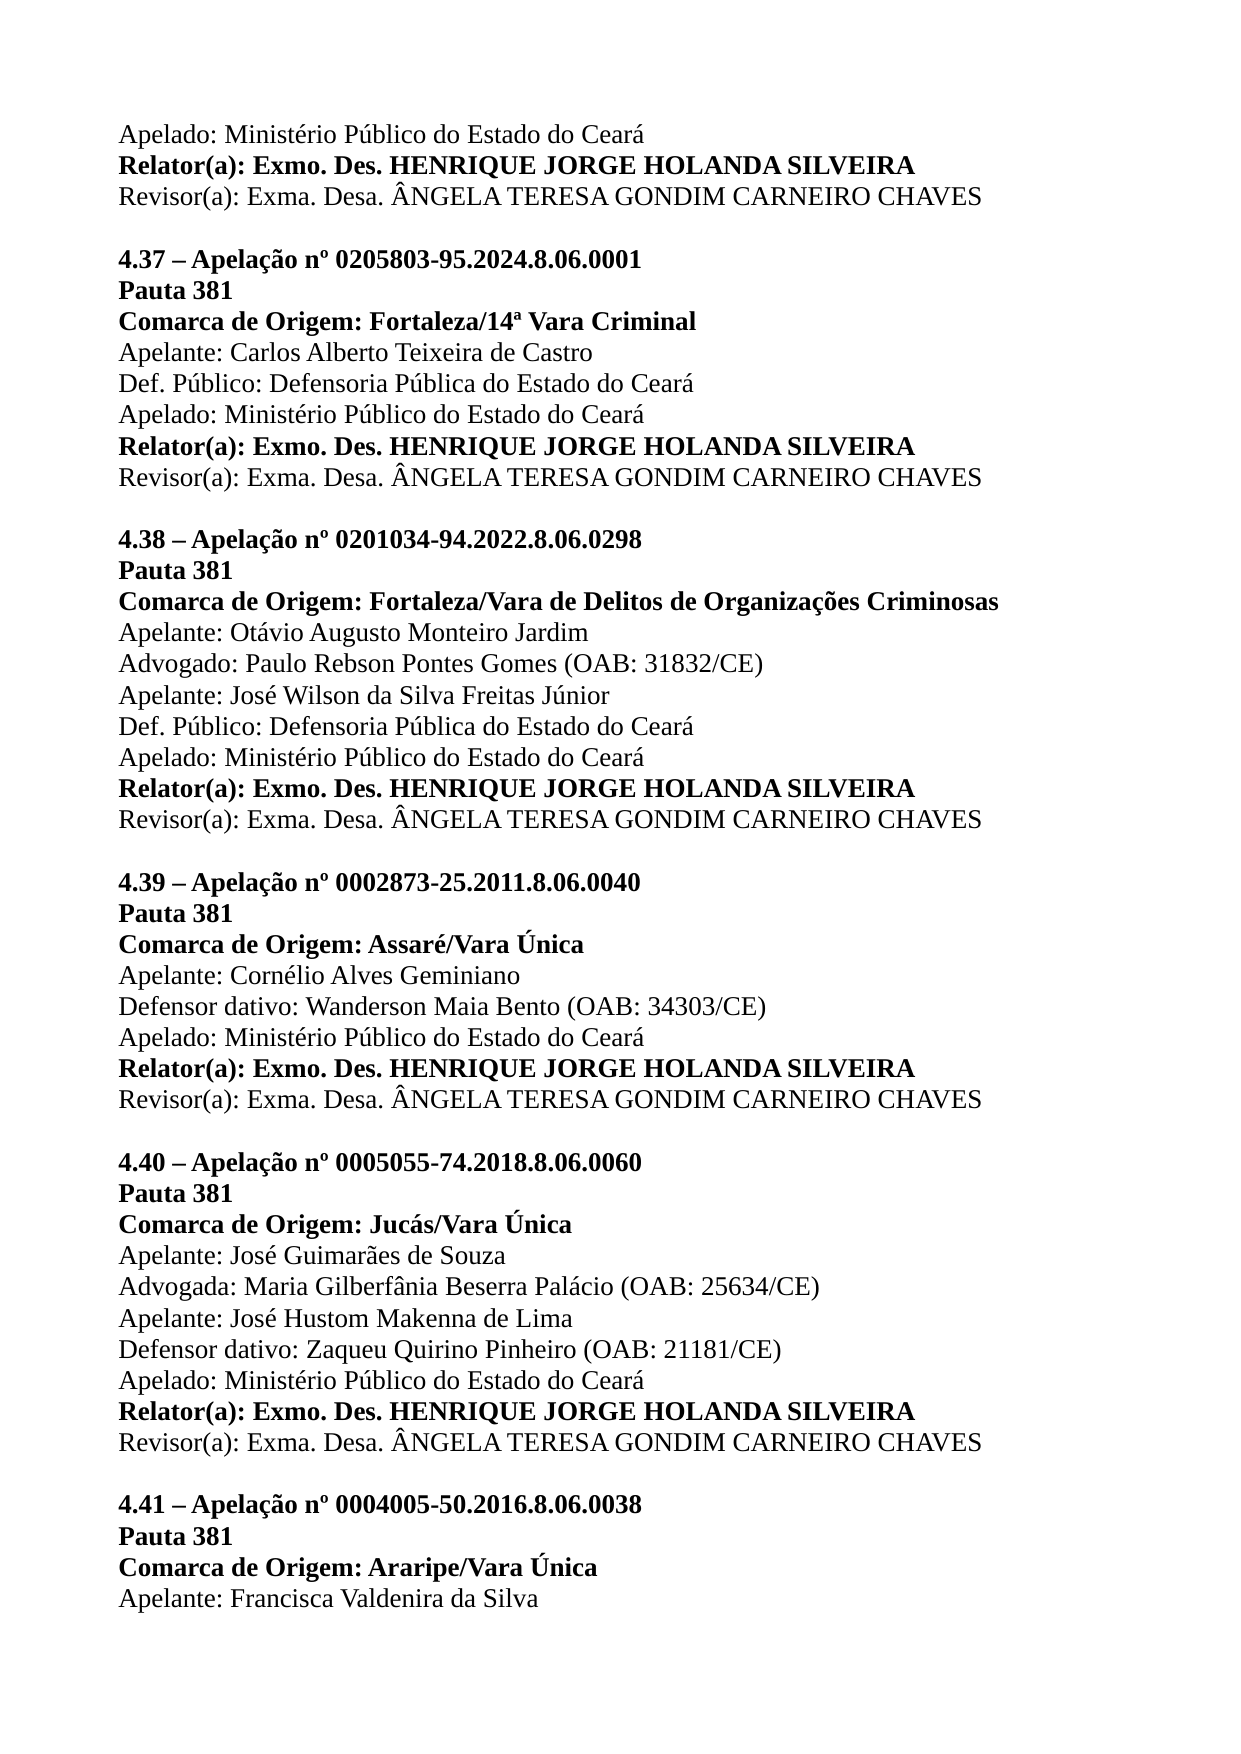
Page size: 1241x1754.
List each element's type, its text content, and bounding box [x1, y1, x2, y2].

text Revisor(a): Exma. Desa. ÂNGELA TERESA GONDIM CARNEIRO CHAVES [118, 180, 1122, 212]
text Defensor dativo: Zaqueu Quirino Pinheiro (OAB: 21181/CE) [118, 1333, 1122, 1364]
text 4.41 – Apelação nº 0004005-50.2016.8.06.0038 [118, 1488, 1122, 1520]
text 4.40 – Apelação nº 0005055-74.2018.8.06.0060 [118, 1146, 1122, 1177]
text Relator(a): Exmo. Des. HENRIQUE JORGE HOLANDA SILVEIRA [118, 1052, 1122, 1084]
text Apelante: Otávio Augusto Monteiro Jardim [118, 616, 1122, 648]
text 4.37 – Apelação nº 0205803-95.2024.8.06.0001 [118, 243, 1122, 274]
text Pauta 381 [118, 554, 1122, 585]
text Apelante: Carlos Alberto Teixeira de Castro [118, 336, 1122, 367]
text Pauta 381 [118, 274, 1122, 305]
text Revisor(a): Exma. Desa. ÂNGELA TERESA GONDIM CARNEIRO CHAVES [118, 1426, 1122, 1457]
text Advogada: Maria Gilberfânia Beserra Palácio (OAB: 25634/CE) [118, 1271, 1122, 1302]
text Relator(a): Exmo. Des. HENRIQUE JORGE HOLANDA SILVEIRA [118, 772, 1122, 803]
text Relator(a): Exmo. Des. HENRIQUE JORGE HOLANDA SILVEIRA [118, 429, 1122, 461]
text Relator(a): Exmo. Des. HENRIQUE JORGE HOLANDA SILVEIRA [118, 1395, 1122, 1426]
text Apelado: Ministério Público do Estado do Ceará [118, 741, 1122, 772]
text Comarca de Origem: Fortaleza/14ª Vara Criminal [118, 305, 1122, 336]
text 4.38 – Apelação nº 0201034-94.2022.8.06.0298 [118, 523, 1122, 554]
text Pauta 381 [118, 1520, 1122, 1551]
text Apelante: José Wilson da Silva Freitas Júnior [118, 679, 1122, 710]
text Apelado: Ministério Público do Estado do Ceará [118, 118, 1122, 149]
text Relator(a): Exmo. Des. HENRIQUE JORGE HOLANDA SILVEIRA [118, 149, 1122, 180]
text Comarca de Origem: Fortaleza/Vara de Delitos de Organizações Criminosas [118, 585, 1122, 616]
text Comarca de Origem: Assaré/Vara Única [118, 928, 1122, 959]
text Apelado: Ministério Público do Estado do Ceará [118, 1021, 1122, 1052]
text Revisor(a): Exma. Desa. ÂNGELA TERESA GONDIM CARNEIRO CHAVES [118, 1084, 1122, 1115]
text Advogado: Paulo Rebson Pontes Gomes (OAB: 31832/CE) [118, 648, 1122, 679]
text 4.39 – Apelação nº 0002873-25.2011.8.06.0040 [118, 866, 1122, 897]
text Comarca de Origem: Araripe/Vara Única [118, 1551, 1122, 1582]
text Apelante: Francisca Valdenira da Silva [118, 1582, 1122, 1613]
text Def. Público: Defensoria Pública do Estado do Ceará [118, 710, 1122, 741]
text Pauta 381 [118, 897, 1122, 928]
text Apelante: Cornélio Alves Geminiano [118, 959, 1122, 990]
text Revisor(a): Exma. Desa. ÂNGELA TERESA GONDIM CARNEIRO CHAVES [118, 461, 1122, 492]
text Def. Público: Defensoria Pública do Estado do Ceará [118, 367, 1122, 398]
text Apelante: José Guimarães de Souza [118, 1239, 1122, 1271]
text Revisor(a): Exma. Desa. ÂNGELA TERESA GONDIM CARNEIRO CHAVES [118, 803, 1122, 834]
text Defensor dativo: Wanderson Maia Bento (OAB: 34303/CE) [118, 990, 1122, 1021]
text Pauta 381 [118, 1177, 1122, 1208]
text Apelado: Ministério Público do Estado do Ceará [118, 398, 1122, 429]
text Apelado: Ministério Público do Estado do Ceará [118, 1364, 1122, 1395]
text Apelante: José Hustom Makenna de Lima [118, 1302, 1122, 1333]
text Comarca de Origem: Jucás/Vara Única [118, 1208, 1122, 1239]
